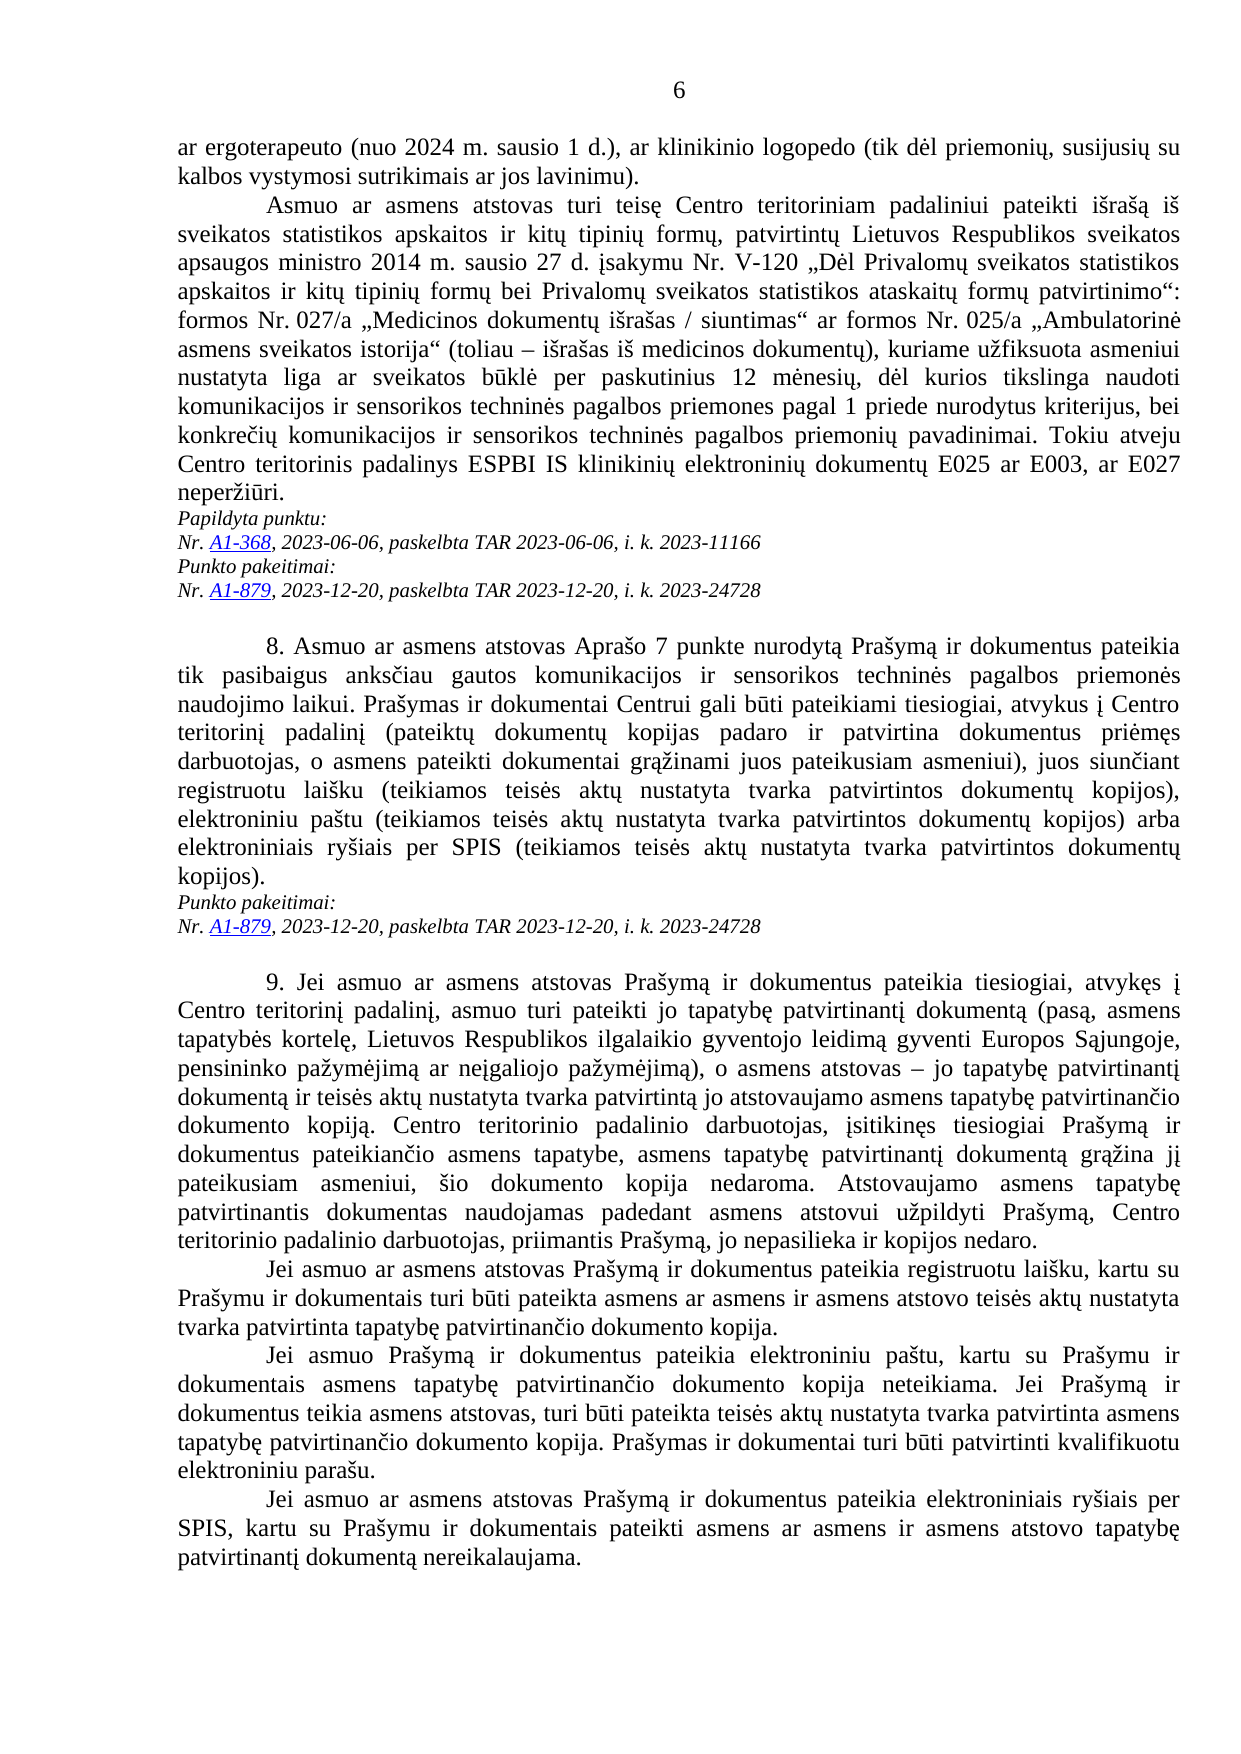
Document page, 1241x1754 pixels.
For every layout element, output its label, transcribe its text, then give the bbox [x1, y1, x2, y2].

text Asmuo ar asmens atstovas turi teisę Centro teritoriniam padaliniui pateikti išrašą iš sveikatos statistikos apskaitos ir kitų tipinių formų, patvirtintų Lietuvos Respublikos sveikatos apsaugos ministro 2014 m. sausio 27 d. įsakymu Nr. V-120 „Dėl Privalomų sveikatos statistikos apskaitos ir kitų tipinių formų bei Privalomų sveikatos statistikos ataskaitų formų patvirtinimo“: formos Nr. 027/a „Medicinos dokumentų išrašas / siuntimas“ ar formos Nr. 025/a „Ambulatorinė asmens sveikatos istorija“ (toliau – išrašas iš medicinos dokumentų), kuriame užfiksuota asmeniui nustatyta liga ar sveikatos būklė per paskutinius 12 mėnesių, dėl kurios tikslinga naudoti komunikacijos ir sensorikos techninės pagalbos priemones pagal 1 priede nurodytus kriterijus, bei konkrečių komunikacijos ir sensorikos techninės pagalbos priemonių pavadinimai. Tokiu atveju Centro teritorinis padalinys ESPBI IS klinikinių elektroninių dokumentų E025 ar E003, ar E027 neperžiūri. [177, 190, 1181, 506]
text Nr. A1-879, 2023-12-20, paskelbta TAR 2023-12-20, i. k. 2023-24728 [177, 578, 1181, 602]
text 8. Asmuo ar asmens atstovas Aprašo 7 punkte nurodytą Prašymą ir dokumentus pateikia tik pasibaigus anksčiau gautos komunikacijos ir sensorikos techninės pagalbos priemonės naudojimo laikui. Prašymas ir dokumentai Centrui gali būti pateikiami tiesiogiai, atvykus į Centro teritorinį padalinį (pateiktų dokumentų kopijas padaro ir patvirtina dokumentus priėmęs darbuotojas, o asmens pateikti dokumentai grąžinami juos pateikusiam asmeniui), juos siunčiant registruotu laišku (teikiamos teisės aktų nustatyta tvarka patvirtintos dokumentų kopijos), elektroniniu paštu (teikiamos teisės aktų nustatyta tvarka patvirtintos dokumentų kopijos) arba elektroniniais ryšiais per SPIS (teikiamos teisės aktų nustatyta tvarka patvirtintos dokumentų kopijos). [177, 631, 1181, 890]
text Jei asmuo ar asmens atstovas Prašymą ir dokumentus pateikia elektroniniais ryšiais per SPIS, kartu su Prašymu ir dokumentais pateikti asmens ar asmens ir asmens atstovo tapatybę patvirtinantį dokumentą nereikalaujama. [177, 1484, 1181, 1571]
text 9. Jei asmuo ar asmens atstovas Prašymą ir dokumentus pateikia tiesiogiai, atvykęs į Centro teritorinį padalinį, asmuo turi pateikti jo tapatybę patvirtinantį dokumentą (pasą, asmens tapatybės kortelę, Lietuvos Respublikos ilgalaikio gyventojo leidimą gyventi Europos Sąjungoje, pensininko pažymėjimą ar neįgaliojo pažymėjimą), o asmens atstovas – jo tapatybę patvirtinantį dokumentą ir teisės aktų nustatyta tvarka patvirtintą jo atstovaujamo asmens tapatybę patvirtinančio dokumento kopiją. Centro teritorinio padalinio darbuotojas, įsitikinęs tiesiogiai Prašymą ir dokumentus pateikiančio asmens tapatybe, asmens tapatybę patvirtinantį dokumentą grąžina jį pateikusiam asmeniui, šio dokumento kopija nedaroma. Atstovaujamo asmens tapatybę patvirtinantis dokumentas naudojamas padedant asmens atstovui užpildyti Prašymą, Centro teritorinio padalinio darbuotojas, priimantis Prašymą, jo nepasilieka ir kopijos nedaro. [177, 967, 1181, 1254]
text Punkto pakeitimai: [177, 890, 1181, 914]
text Jei asmuo ar asmens atstovas Prašymą ir dokumentus pateikia registruotu laišku, kartu su Prašymu ir dokumentais turi būti pateikta asmens ar asmens ir asmens atstovo teisės aktų nustatyta tvarka patvirtinta tapatybę patvirtinančio dokumento kopija. [177, 1254, 1181, 1341]
text Nr. A1-879, 2023-12-20, paskelbta TAR 2023-12-20, i. k. 2023-24728 [177, 914, 1181, 938]
text Nr. A1-368, 2023-06-06, paskelbta TAR 2023-06-06, i. k. 2023-11166 [177, 530, 1181, 554]
text Punkto pakeitimai: [177, 554, 1181, 578]
text Jei asmuo Prašymą ir dokumentus pateikia elektroniniu paštu, kartu su Prašymu ir dokumentais asmens tapatybę patvirtinančio dokumento kopija neteikiama. Jei Prašymą ir dokumentus teikia asmens atstovas, turi būti pateikta teisės aktų nustatyta tvarka patvirtinta asmens tapatybę patvirtinančio dokumento kopija. Prašymas ir dokumentai turi būti patvirtinti kvalifikuotu elektroniniu parašu. [177, 1341, 1181, 1484]
text ar ergoterapeuto (nuo 2024 m. sausio 1 d.), ar klinikinio logopedo (tik dėl priemonių, susijusių su kalbos vystymosi sutrikimais ar jos lavinimu). [177, 132, 1181, 190]
text Papildyta punktu: [177, 506, 1181, 530]
